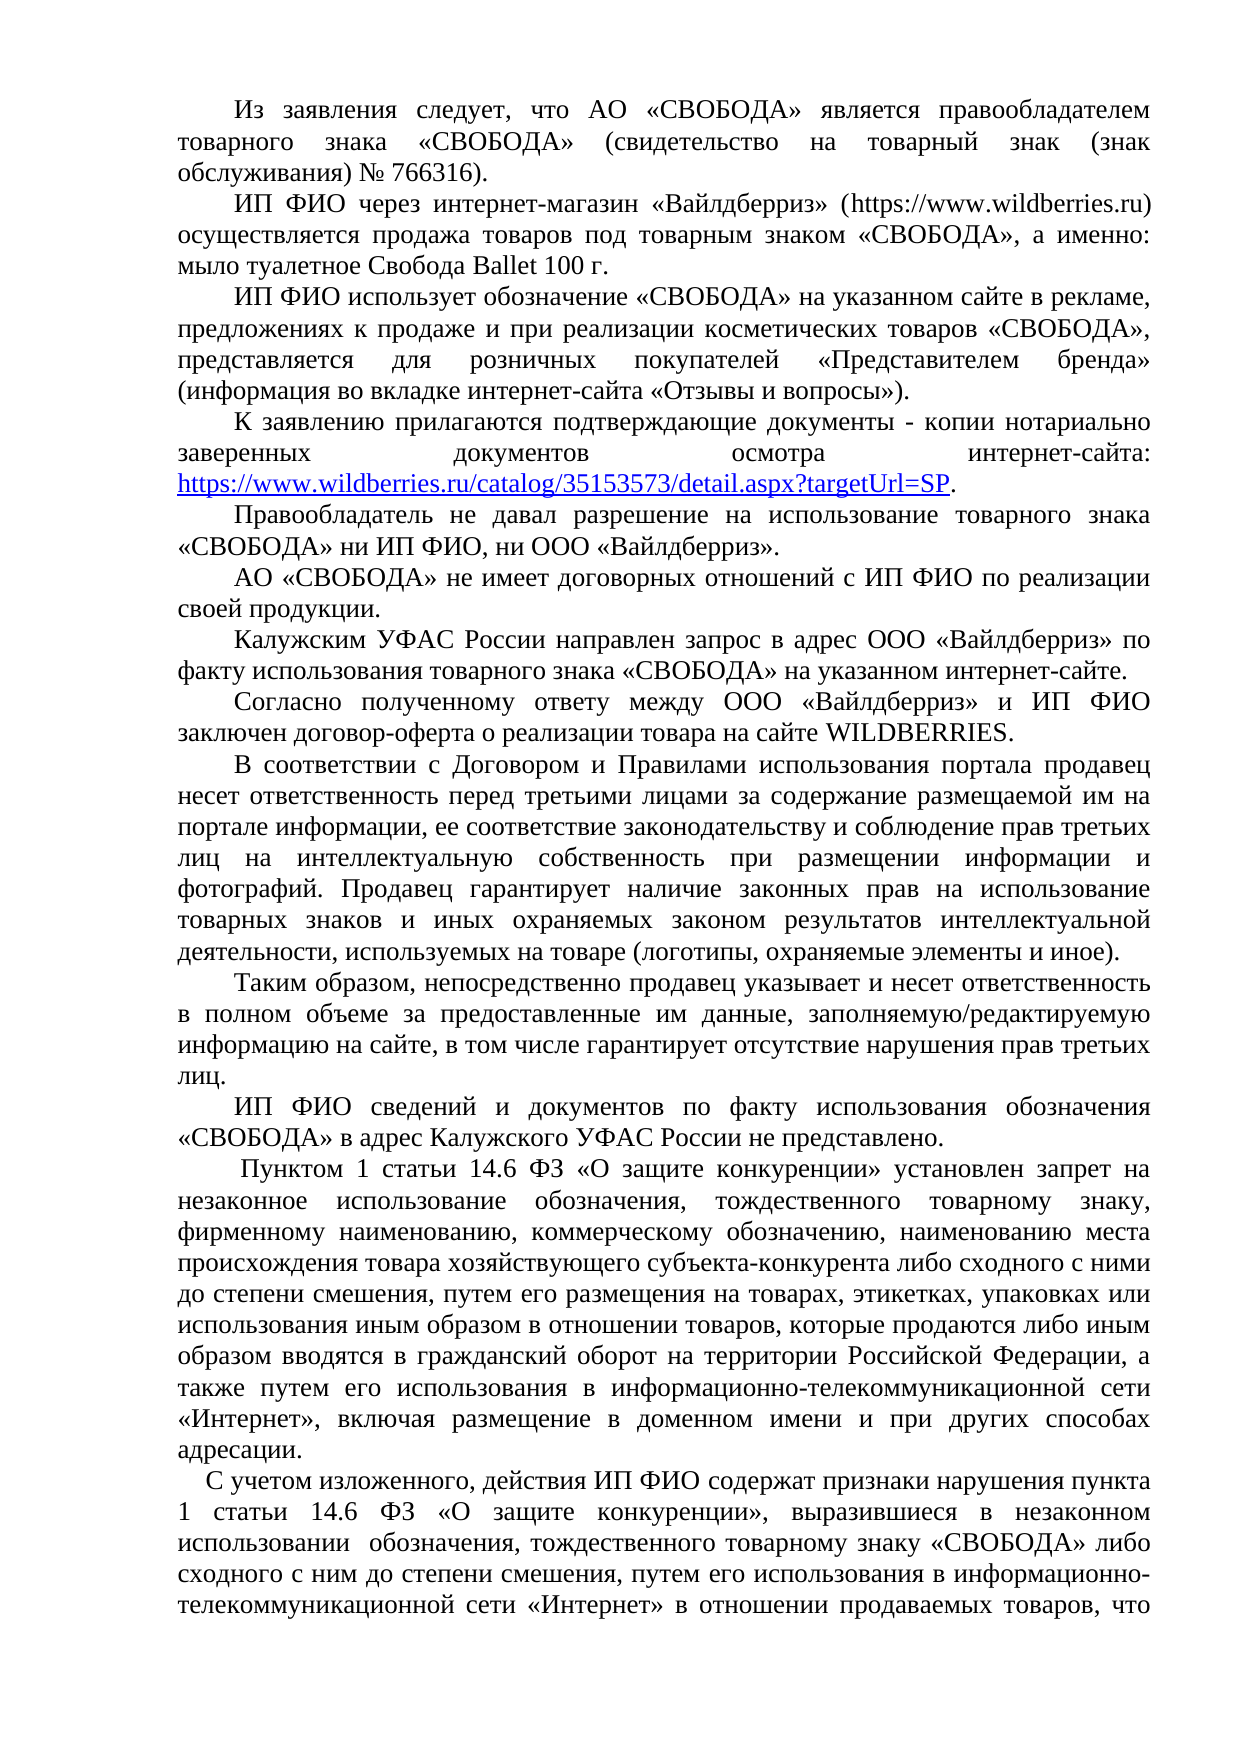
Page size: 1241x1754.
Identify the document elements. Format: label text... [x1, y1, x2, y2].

text Таким образом, непосредственно продавец указывает и несет ответственность в полном объеме за предоставленные им данные, заполняемую/редактируемую информацию на сайте, в том числе гарантирует отсутствие нарушения прав третьих лиц. [177, 966, 1152, 1090]
text ИП ФИО через интернет-магазин «Вайлдберриз» (https://www.wildberries.ru) осуществляется продажа товаров под товарным знаком «СВОБОДА», а именно: мыло туалетное Свобода Ballet 100 г. [177, 187, 1152, 281]
text ИП ФИО сведений и документов по факту использования обозначения «СВОБОДА» в адрес Калужского УФАС России не представлено. [177, 1090, 1152, 1153]
text К заявлению прилагаются подтверждающие документы - копии нотариально заверенных документов осмотра интернет-сайта: https://www.wildberries.ru/catalog/35153573/detail.aspx?targetUrl=SP. [177, 405, 1152, 498]
text ИП ФИО использует обозначение «СВОБОДА» на указанном сайте в рекламе, предложениях к продаже и при реализации косметических товаров «СВОБОДА», представляется для розничных покупателей «Представителем бренда» (информация во вкладке интернет-сайта «Отзывы и вопросы»). [177, 281, 1152, 405]
text Правообладатель не давал разрешение на использование товарного знака «СВОБОДА» ни ИП ФИО, ни ООО «Вайлдберриз». [177, 498, 1152, 561]
text Пунктом 1 статьи 14.6 ФЗ «О защите конкуренции» установлен запрет на незаконное использование обозначения, тождественного товарному знаку, фирменному наименованию, коммерческому обозначению, наименованию места происхождения товара хозяйствующего субъекта-конкурента либо сходного с ними до степени смешения, путем его размещения на товарах, этикетках, упаковках или использования иным образом в отношении товаров, которые продаются либо иным образом вводятся в гражданский оборот на территории Российской Федерации, а также путем его использования в информационно-телекоммуникационной сети «Интернет», включая размещение в доменном имени и при других способах адресации. [177, 1153, 1152, 1464]
text В соответствии с Договором и Правилами использования портала продавец несет ответственность перед третьими лицами за содержание размещаемой им на портале информации, ее соответствие законодательству и соблюдение прав третьих лиц на интеллектуальную собственность при размещении информации и фотографий. Продавец гарантирует наличие законных прав на использование товарных знаков и иных охраняемых законом результатов интеллектуальной деятельности, используемых на товаре (логотипы, охраняемые элементы и иное). [177, 748, 1152, 966]
text Калужским УФАС России направлен запрос в адрес ООО «Вайлдберриз» по факту использования товарного знака «СВОБОДА» на указанном интернет-сайте. [177, 623, 1152, 685]
text Согласно полученному ответу между ООО «Вайлдберриз» и ИП ФИО заключен договор-оферта о реализации товара на сайте WILDBERRIES. [177, 685, 1152, 748]
text АО «СВОБОДА» не имеет договорных отношений с ИП ФИО по реализации своей продукции. [177, 561, 1152, 623]
text Из заявления следует, что АО «СВОБОДА» является правообладателем товарного знака «СВОБОДА» (свидетельство на товарный знак (знак обслуживания) № 766316). [177, 94, 1152, 187]
text С учетом изложенного, действия ИП ФИО содержат признаки нарушения пункта 1 статьи 14.6 ФЗ «О защите конкуренции», выразившиеся в незаконном использовании обозначения, тождественного товарному знаку «СВОБОДА» либо сходного с ним до степени смешения, путем его использования в информационно-телекоммуникационной сети «Интернет» в отношении продаваемых товаров, что [177, 1464, 1152, 1620]
